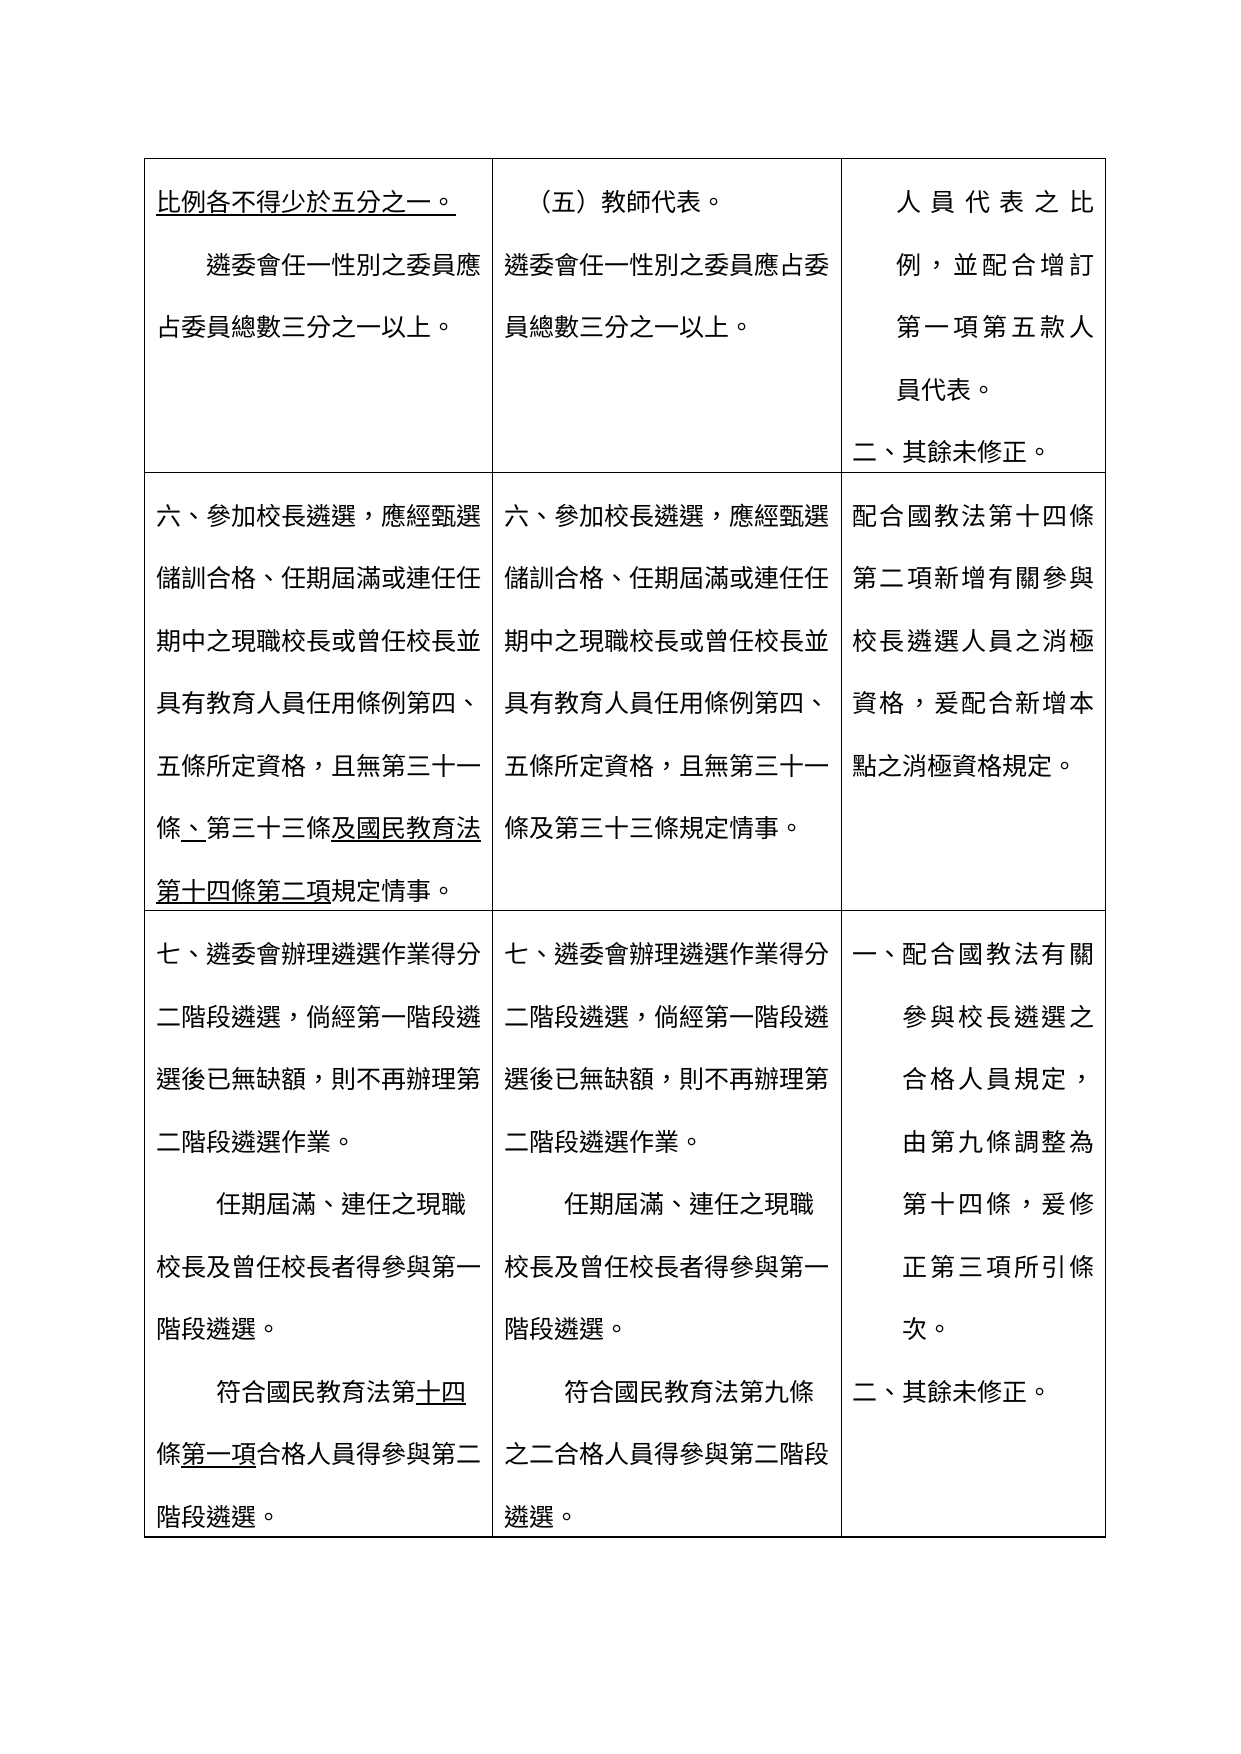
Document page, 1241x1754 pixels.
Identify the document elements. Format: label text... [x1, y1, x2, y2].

table_cell 六、參加校長遴選，應經甄選儲訓合格、任期屆滿或連任任期中之現職校長或曾任校長並具有教育人員任用條例第四、五條所定資格，且無第三十一條、第三十三條及國民教育法第十四條第二項規定情事。 [145, 473, 492, 910]
table_cell （五）教師代表。 遴委會任一性別之委員應占委員總數三分之一以上。 [493, 159, 841, 472]
table_cell 配合國教法第十四條第二項新增有關參與校長遴選人員之消極資格，爰配合新增本點之消極資格規定。 [842, 473, 1105, 910]
table_cell 七、遴委會辦理遴選作業得分二階段遴選，倘經第一階段遴選後已無缺額，則不再辦理第二階段遴選作業。 任期屆滿、連任之現職校長及曾任校長者得參與第一階段遴選。 符合國民教育法第九條之二合格人員得參與第二階段遴選。 [493, 911, 841, 1536]
table_cell 六、參加校長遴選，應經甄選儲訓合格、任期屆滿或連任任期中之現職校長或曾任校長並具有教育人員任用條例第四、五條所定資格，且無第三十一條及第三十三條規定情事。 [493, 473, 841, 910]
table_cell 人員代表之比例，並配合增訂第一項第五款人員代表。 其餘未修正。 [842, 159, 1105, 472]
table_cell 七、遴委會辦理遴選作業得分二階段遴選，倘經第一階段遴選後已無缺額，則不再辦理第二階段遴選作業。 任期屆滿、連任之現職校長及曾任校長者得參與第一階段遴選。 符合國民教育法第十四條第一項合格人員得參與第二階段遴選。 [145, 911, 492, 1536]
table_cell 比例各不得少於五分之一。 遴委會任一性別之委員應占委員總數三分之一以上。 [145, 159, 492, 472]
table_cell 配合國教法有關參與校長遴選之合格人員規定，由第九條調整為第十四條，爰修正第三項所引條次。 其餘未修正。 [842, 911, 1105, 1536]
